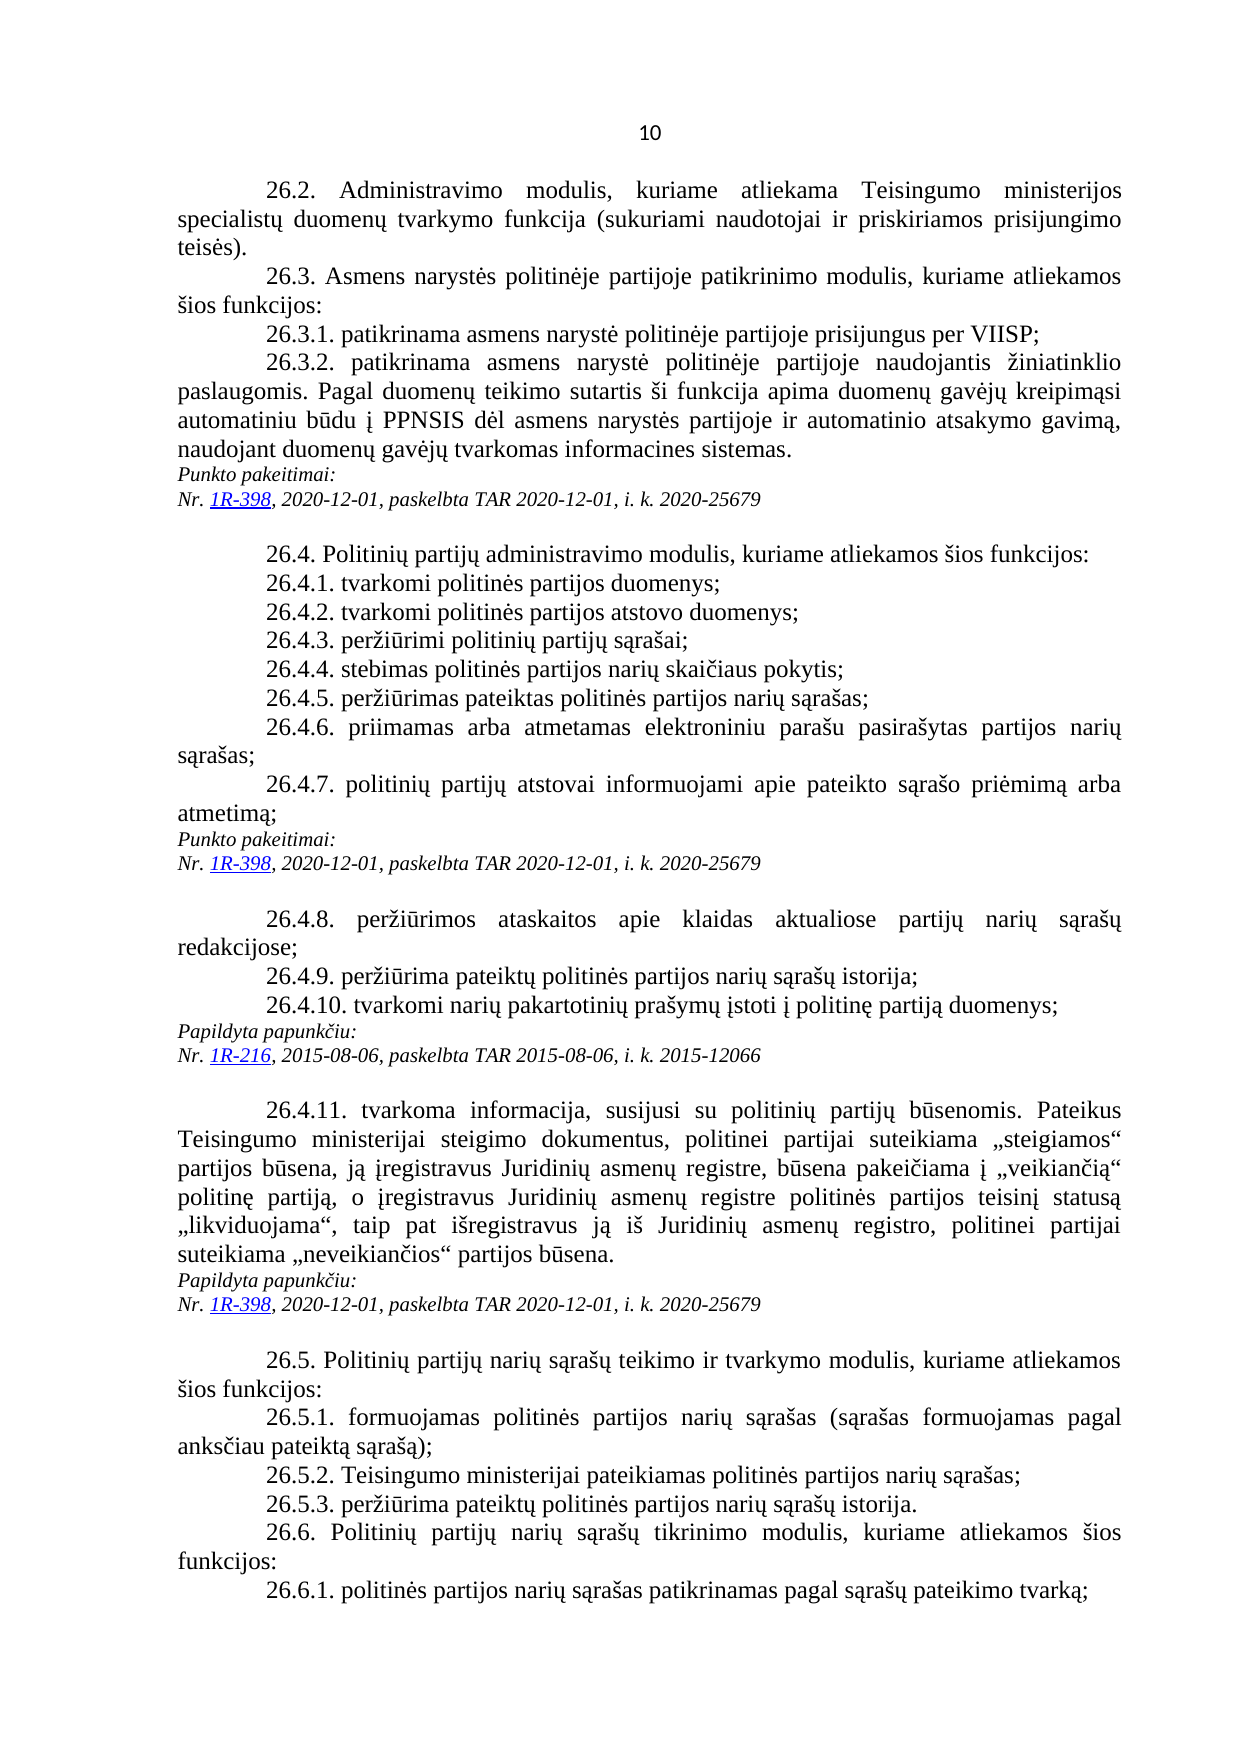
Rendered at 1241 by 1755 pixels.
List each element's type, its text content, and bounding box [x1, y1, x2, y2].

text 26.4.4. stebimas politinės partijos narių skaičiaus pokytis; [177, 654, 1122, 683]
text Papildyta papunkčiu: [177, 1268, 1122, 1292]
text Punkto pakeitimai: [177, 462, 1122, 486]
text 26.4.5. peržiūrimas pateiktas politinės partijos narių sąrašas; [177, 683, 1122, 712]
text 26.4.8. peržiūrimos ataskaitos apie klaidas aktualiose partijų narių sąrašų redakcijose; [177, 904, 1122, 961]
text 26.5.2. Teisingumo ministerijai pateikiamas politinės partijos narių sąrašas; [177, 1460, 1122, 1489]
text Nr. 1R-398, 2020-12-01, paskelbta TAR 2020-12-01, i. k. 2020-25679 [177, 486, 1122, 511]
text 26.4. Politinių partijų administravimo modulis, kuriame atliekamos šios funkcijos: [177, 539, 1122, 568]
text 26.3.2. patikrinama asmens narystė politinėje partijoje naudojantis žiniatinklio paslaugomis. Pagal duomenų teikimo sutartis ši funkcija apima duomenų gavėjų kreipimąsi automatiniu būdu į PPNSIS dėl asmens narystės partijoje ir automatinio atsakymo gavimą, naudojant duomenų gavėjų tvarkomas informacines sistemas. [177, 347, 1122, 462]
text 26.6.1. politinės partijos narių sąrašas patikrinamas pagal sąrašų pateikimo tvarką; [177, 1575, 1122, 1604]
text 26.5.3. peržiūrima pateiktų politinės partijos narių sąrašų istorija. [177, 1489, 1122, 1517]
text Punkto pakeitimai: [177, 827, 1122, 851]
text 26.4.2. tvarkomi politinės partijos atstovo duomenys; [177, 597, 1122, 626]
text Nr. 1R-216, 2015-08-06, paskelbta TAR 2015-08-06, i. k. 2015-12066 [177, 1043, 1122, 1067]
text 26.4.3. peržiūrimi politinių partijų sąrašai; [177, 626, 1122, 654]
text 26.3. Asmens narystės politinėje partijoje patikrinimo modulis, kuriame atliekamos šios funkcijos: [177, 261, 1122, 319]
text Nr. 1R-398, 2020-12-01, paskelbta TAR 2020-12-01, i. k. 2020-25679 [177, 1292, 1122, 1316]
text 26.4.9. peržiūrima pateiktų politinės partijos narių sąrašų istorija; [177, 961, 1122, 990]
text 26.4.10. tvarkomi narių pakartotinių prašymų įstoti į politinę partiją duomenys; [177, 990, 1122, 1019]
text 26.4.11. tvarkoma informacija, susijusi su politinių partijų būsenomis. Pateikus Teisingumo ministerijai steigimo dokumentus, politinei partijai suteikiama „steigiamos“ partijos būsena, ją įregistravus Juridinių asmenų registre, būsena pakeičiama į „veikiančią“ politinę partiją, o įregistravus Juridinių asmenų registre politinės partijos teisinį statusą „likviduojama“, taip pat išregistravus ją iš Juridinių asmenų registro, politinei partijai suteikiama „neveikiančios“ partijos būsena. [177, 1096, 1122, 1268]
text 26.2. Administravimo modulis, kuriame atliekama Teisingumo ministerijos specialistų duomenų tvarkymo funkcija (sukuriami naudotojai ir priskiriamos prisijungimo teisės). [177, 175, 1122, 261]
text 26.5. Politinių partijų narių sąrašų teikimo ir tvarkymo modulis, kuriame atliekamos šios funkcijos: [177, 1345, 1122, 1402]
text 26.4.1. tvarkomi politinės partijos duomenys; [177, 568, 1122, 597]
text Papildyta papunkčiu: [177, 1019, 1122, 1043]
text 26.5.1. formuojamas politinės partijos narių sąrašas (sąrašas formuojamas pagal anksčiau pateiktą sąrašą); [177, 1402, 1122, 1460]
text Nr. 1R-398, 2020-12-01, paskelbta TAR 2020-12-01, i. k. 2020-25679 [177, 851, 1122, 875]
text 26.4.6. priimamas arba atmetamas elektroniniu parašu pasirašytas partijos narių sąrašas; [177, 712, 1122, 769]
text 26.6. Politinių partijų narių sąrašų tikrinimo modulis, kuriame atliekamos šios funkcijos: [177, 1517, 1122, 1575]
text 26.3.1. patikrinama asmens narystė politinėje partijoje prisijungus per VIISP; [177, 319, 1122, 347]
text 26.4.7. politinių partijų atstovai informuojami apie pateikto sąrašo priėmimą arba atmetimą; [177, 769, 1122, 827]
